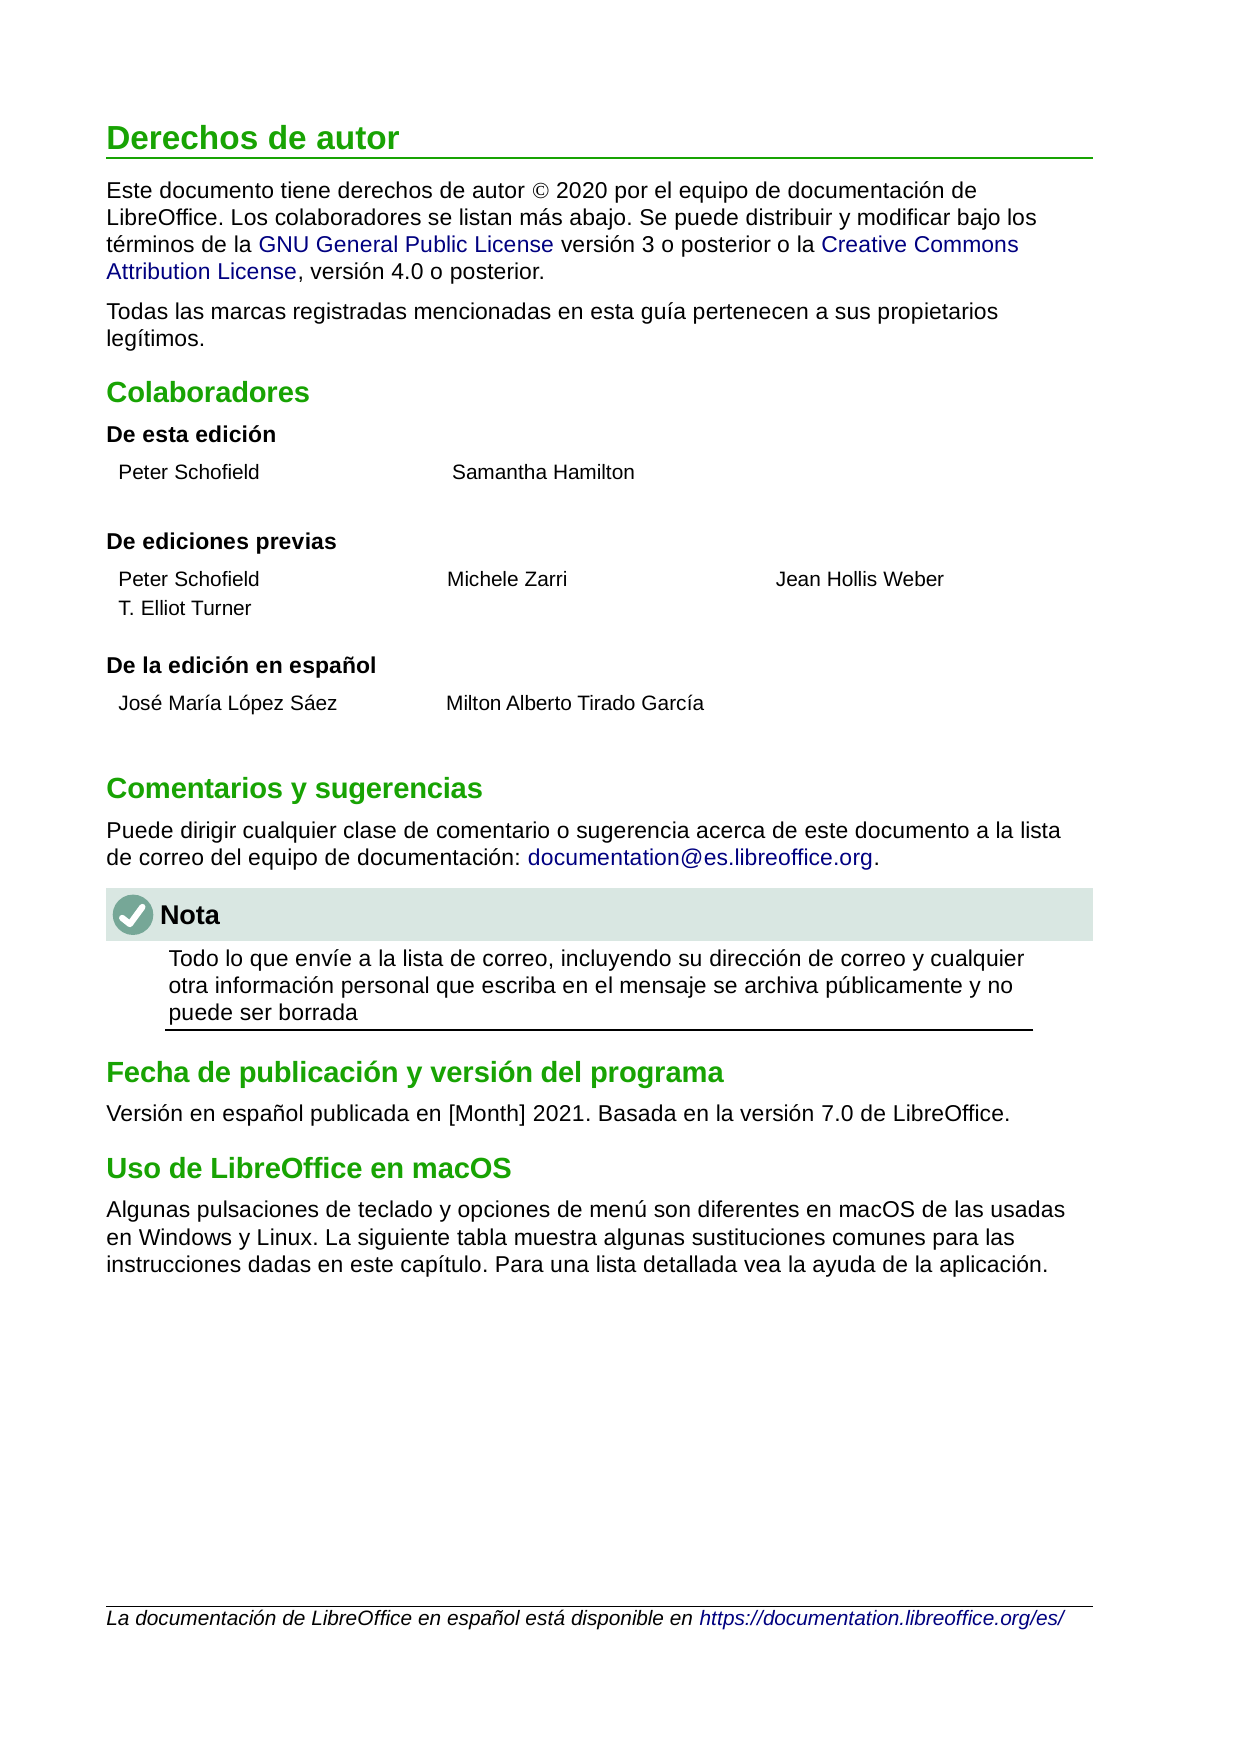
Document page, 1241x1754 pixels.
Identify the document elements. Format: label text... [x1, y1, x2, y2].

table_cell [435, 596, 764, 625]
table_header Peter Schofield [106, 567, 435, 596]
text Todo lo que envíe a la lista de correo, incluyendo su dirección de correo y cualquier otra información personal que escriba en el mensaje se archiva públicamente y no puede ser borrada [165, 941, 1033, 1029]
text Este documento tiene derechos de autor © 2020 por el equipo de documentación de LibreOffice. Los colaboradores se listan más abajo. Se puede distribuir y modificar bajo los términos de la GNU General Public License versión 3 o posterior o la Creative Commons Attribution License, versión 4.0 o posterior. [106, 176, 1093, 285]
subtitle Nota [106, 888, 1093, 941]
table_header José María López Sáez [106, 691, 446, 720]
table_header [778, 691, 1110, 720]
subtitle Fecha de publicación y versión del programa [106, 1054, 1093, 1088]
subtitle Uso de LibreOffice en macOS [106, 1151, 1093, 1184]
subtitle Colaboradores [106, 375, 1093, 409]
text Versión en español publicada en [Month] 2021. Basada en la versión 7.0 de LibreOffice. [106, 1100, 1093, 1127]
table_header Milton Alberto Tirado García [446, 691, 777, 720]
table_header Samantha Hamilton [440, 460, 766, 489]
table_header Michele Zarri [435, 567, 764, 596]
text De ediciones previas [106, 528, 1093, 555]
table_header Jean Hollis Weber [764, 567, 1093, 596]
table_cell T. Elliot Turner [106, 596, 435, 625]
table_cell [764, 596, 1093, 625]
text De la edición en español [106, 652, 1093, 679]
text Todas las marcas registradas mencionadas en esta guía pertenecen a sus propietarios legítimos. [106, 297, 1093, 351]
table_header Peter Schofield [106, 460, 440, 489]
subtitle Derechos de autor [106, 118, 1093, 157]
text De esta edición [106, 420, 1093, 447]
subtitle Comentarios y sugerencias [106, 771, 1093, 804]
table_header [766, 460, 1093, 489]
text Algunas pulsaciones de teclado y opciones de menú son diferentes en macOS de las usadas en Windows y Linux. La siguiente tabla muestra algunas sustituciones comunes para las instrucciones dadas en este capítulo. Para una lista detallada vea la ayuda de la aplicación. [106, 1196, 1093, 1277]
text Puede dirigir cualquier clase de comentario o sugerencia acerca de este documento a la lista de correo del equipo de documentación: documentation@es.libreoffice.org. [106, 816, 1093, 870]
